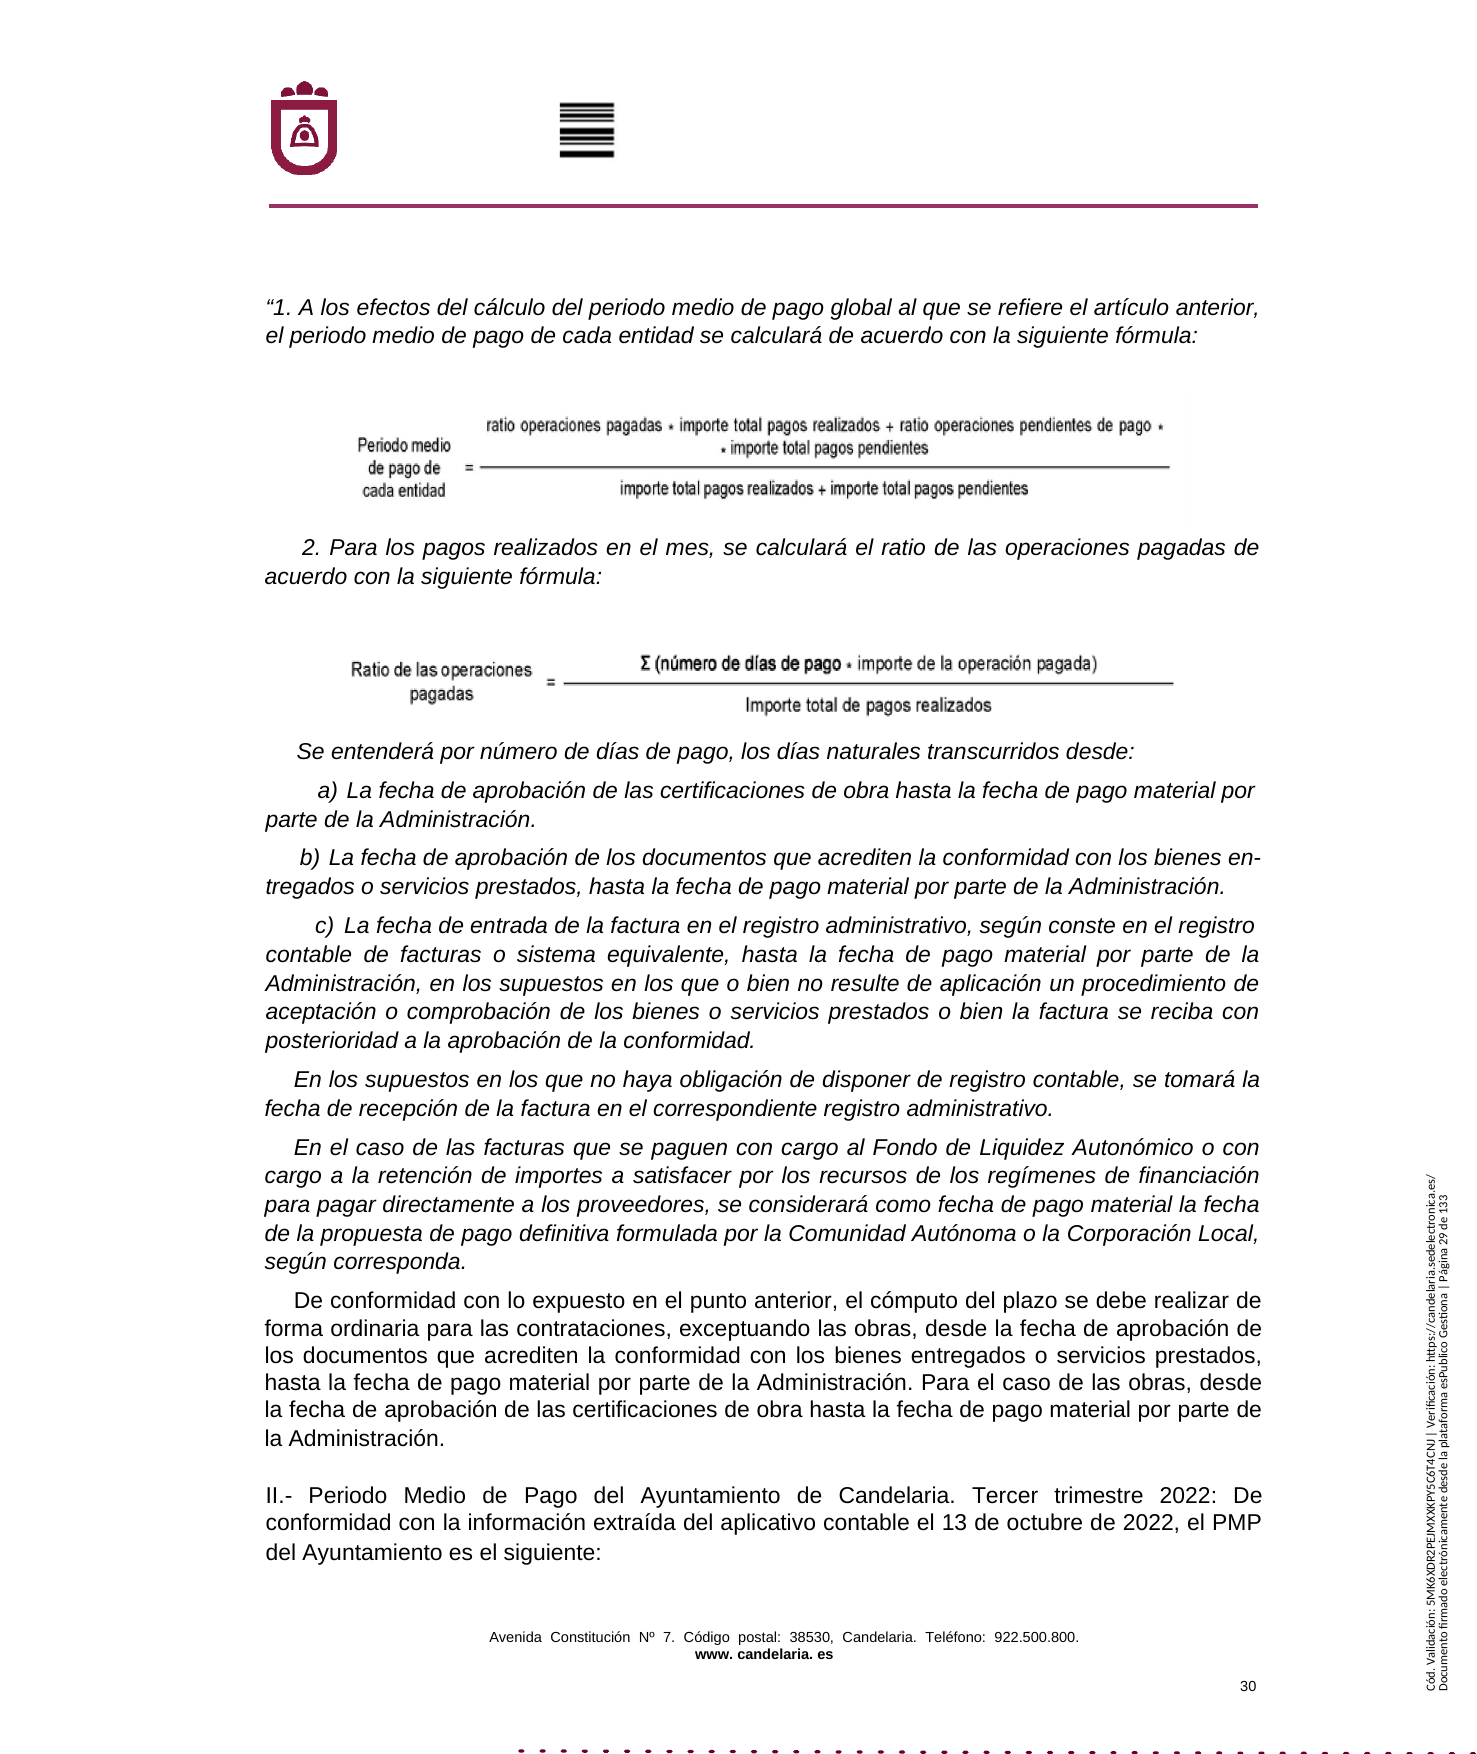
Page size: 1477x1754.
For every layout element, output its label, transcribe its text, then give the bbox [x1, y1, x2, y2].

text 2. Para los pagos realizados en el mes, se calculará el ratio de las operaciones pagadas de acuerdo con la siguiente fórmula: [264, 534, 1263, 589]
text “1. A los efectos del cálculo del periodo medio de pago global al que se refiere el artículo anterior, el periodo medio de pago de cada entidad se calculará de acuerdo con la siguiente fórmula: [265, 294, 1263, 349]
text En los supuestos en los que no haya obligación de disponer de registro contable, se tomará la fecha de recepción de la factura en el correspondiente registro administrativo. [264, 1066, 1263, 1121]
text II.- Periodo Medio de Pago del Ayuntamiento de Candelaria. Tercer trimestre 2022: De conformidad con la información extraída del aplicativo contable el 13 de octubre de 2022, el PMP del Ayuntamiento es el siguiente: [265, 1482, 1263, 1565]
text En el caso de las facturas que se paguen con cargo al Fondo de Liquidez Autonómico o con cargo a la retención de importes a satisfacer por los recursos de los regímenes de financiación para pagar directamente a los proveedores, se considerará como fecha de pago material la fecha de la propuesta de pago definitiva formulada por la Comunidad Autónoma o la Corporación Local, según corresponda. [264, 1134, 1263, 1275]
list La fecha de aprobación de los documentos que acrediten la conformidad con los bienes en- [235, 844, 1263, 870]
text Se entenderá por número de días de pago, los días naturales transcurridos desde: [296, 738, 1263, 764]
list La fecha de entrada de la factura en el registro administrativo, según conste en el registro [235, 912, 1263, 938]
list La fecha de aprobación de las certificaciones de obra hasta la fecha de pago material por [235, 777, 1263, 803]
text parte de la Administración. [265, 806, 1263, 832]
text De conformidad con lo expuesto en el punto anterior, el cómputo del plazo se debe realizar de forma ordinaria para las contrataciones, exceptuando las obras, desde la fecha de aprobación de los documentos que acrediten la conformidad con los bienes entregados o servicios prestados, hasta la fecha de pago material por parte de la Administración. Para el caso de las obras, desde la fecha de aprobación de las certificaciones de obra hasta la fecha de pago material por parte de la Administración. [264, 1287, 1263, 1452]
text tregados o servicios prestados, hasta la fecha de pago material por parte de la Administración. [265, 873, 1263, 899]
text contable de facturas o sistema equivalente, hasta la fecha de pago material por parte de la Administración, en los supuestos en los que o bien no resulte de aplicación un procedimiento de aceptación o comprobación de los bienes o servicios prestados o bien la factura se reciba con posterioridad a la aprobación de la conformidad. [265, 941, 1263, 1053]
